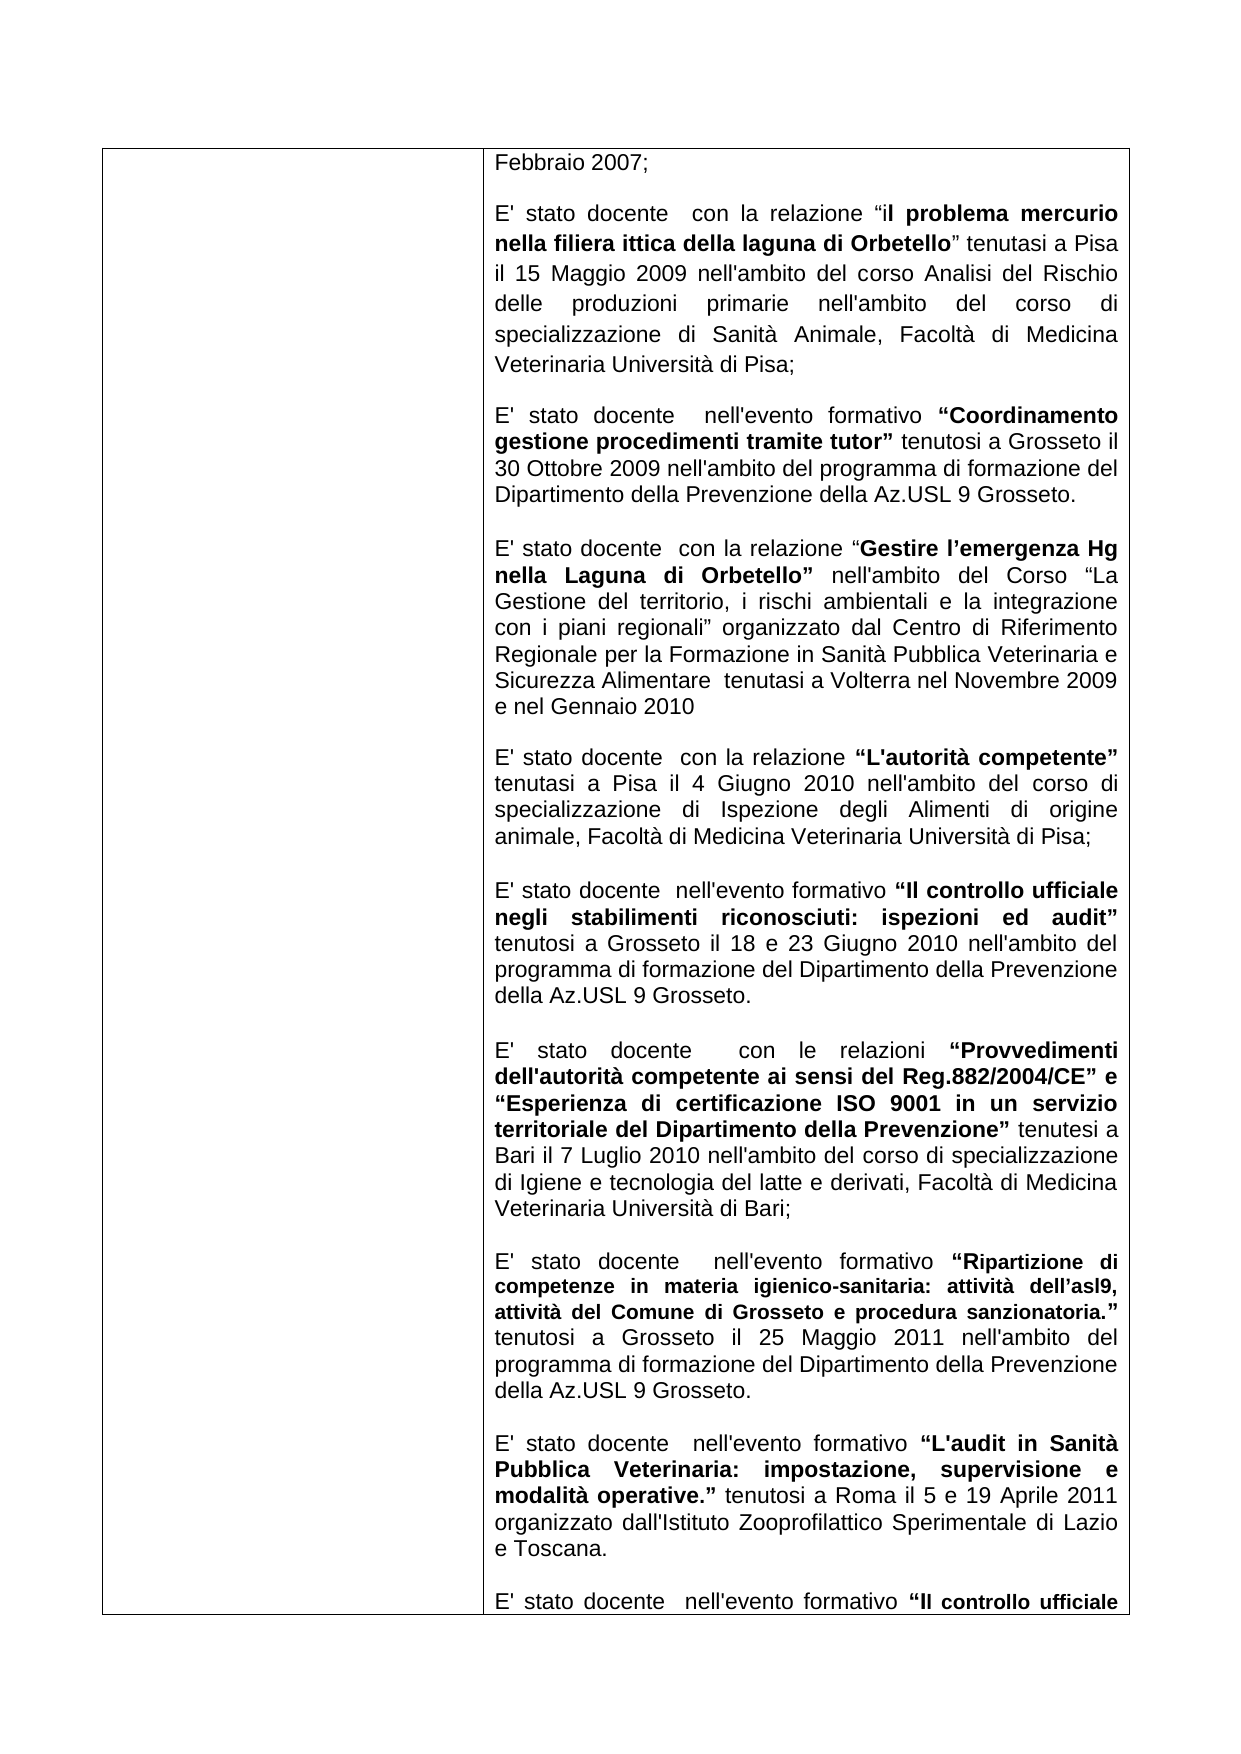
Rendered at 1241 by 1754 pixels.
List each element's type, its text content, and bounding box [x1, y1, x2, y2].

table_cell [103, 149, 483, 1614]
table_cell Febbraio 2007; E' stato docente con la relazione “il problema mercurio nella filiera ittica della laguna di Orbetello” tenutasi a Pisa il 15 Maggio 2009 nell'ambito del corso Analisi del Rischio delle produzioni primarie nell'ambito del corso di specializzazione di Sanità Animale, Facoltà di Medicina Veterinaria Università di Pisa; E' stato docente nell'evento formativo “Coordinamento gestione procedimenti tramite tutor” tenutosi a Grosseto il 30 Ottobre 2009 nell'ambito del programma di formazione del Dipartimento della Prevenzione della Az.USL 9 Grosseto. E' stato docente con la relazione “Gestire l’emergenza Hg nella Laguna di Orbetello” nell'ambito del Corso “La Gestione del territorio, i rischi ambientali e la integrazione con i piani regionali” organizzato dal Centro di Riferimento Regionale per la Formazione in Sanità Pubblica Veterinaria e Sicurezza Alimentare tenutasi a Volterra nel Novembre 2009 e nel Gennaio 2010 E' stato docente con la relazione “L'autorità competente” tenutasi a Pisa il 4 Giugno 2010 nell'ambito del corso di specializzazione di Ispezione degli Alimenti di origine animale, Facoltà di Medicina Veterinaria Università di Pisa; E' stato docente nell'evento formativo “Il controllo ufficiale negli stabilimenti riconosciuti: ispezioni ed audit” tenutosi a Grosseto il 18 e 23 Giugno 2010 nell'ambito del programma di formazione del Dipartimento della Prevenzione della Az.USL 9 Grosseto. E' stato docente con le relazioni “Provvedimenti dell'autorità competente ai sensi del Reg.882/2004/CE” e “Esperienza di certificazione ISO 9001 in un servizio territoriale del Dipartimento della Prevenzione” tenutesi a Bari il 7 Luglio 2010 nell'ambito del corso di specializzazione di Igiene e tecnologia del latte e derivati, Facoltà di Medicina Veterinaria Università di Bari; E' stato docente nell'evento formativo “Ripartizione di competenze in materia igienico-sanitaria: attività dell’asl9, attività del Comune di Grosseto e procedura sanzionatoria.” tenutosi a Grosseto il 25 Maggio 2011 nell'ambito del programma di formazione del Dipartimento della Prevenzione della Az.USL 9 Grosseto. E' stato docente nell'evento formativo “L'audit in Sanità Pubblica Veterinaria: impostazione, supervisione e modalità operative.” tenutosi a Roma il 5 e 19 Aprile 2011 organizzato dall'Istituto Zooprofilattico Sperimentale di Lazio e Toscana. E' stato docente nell'evento formativo “Il controllo ufficiale [484, 149, 1129, 1614]
